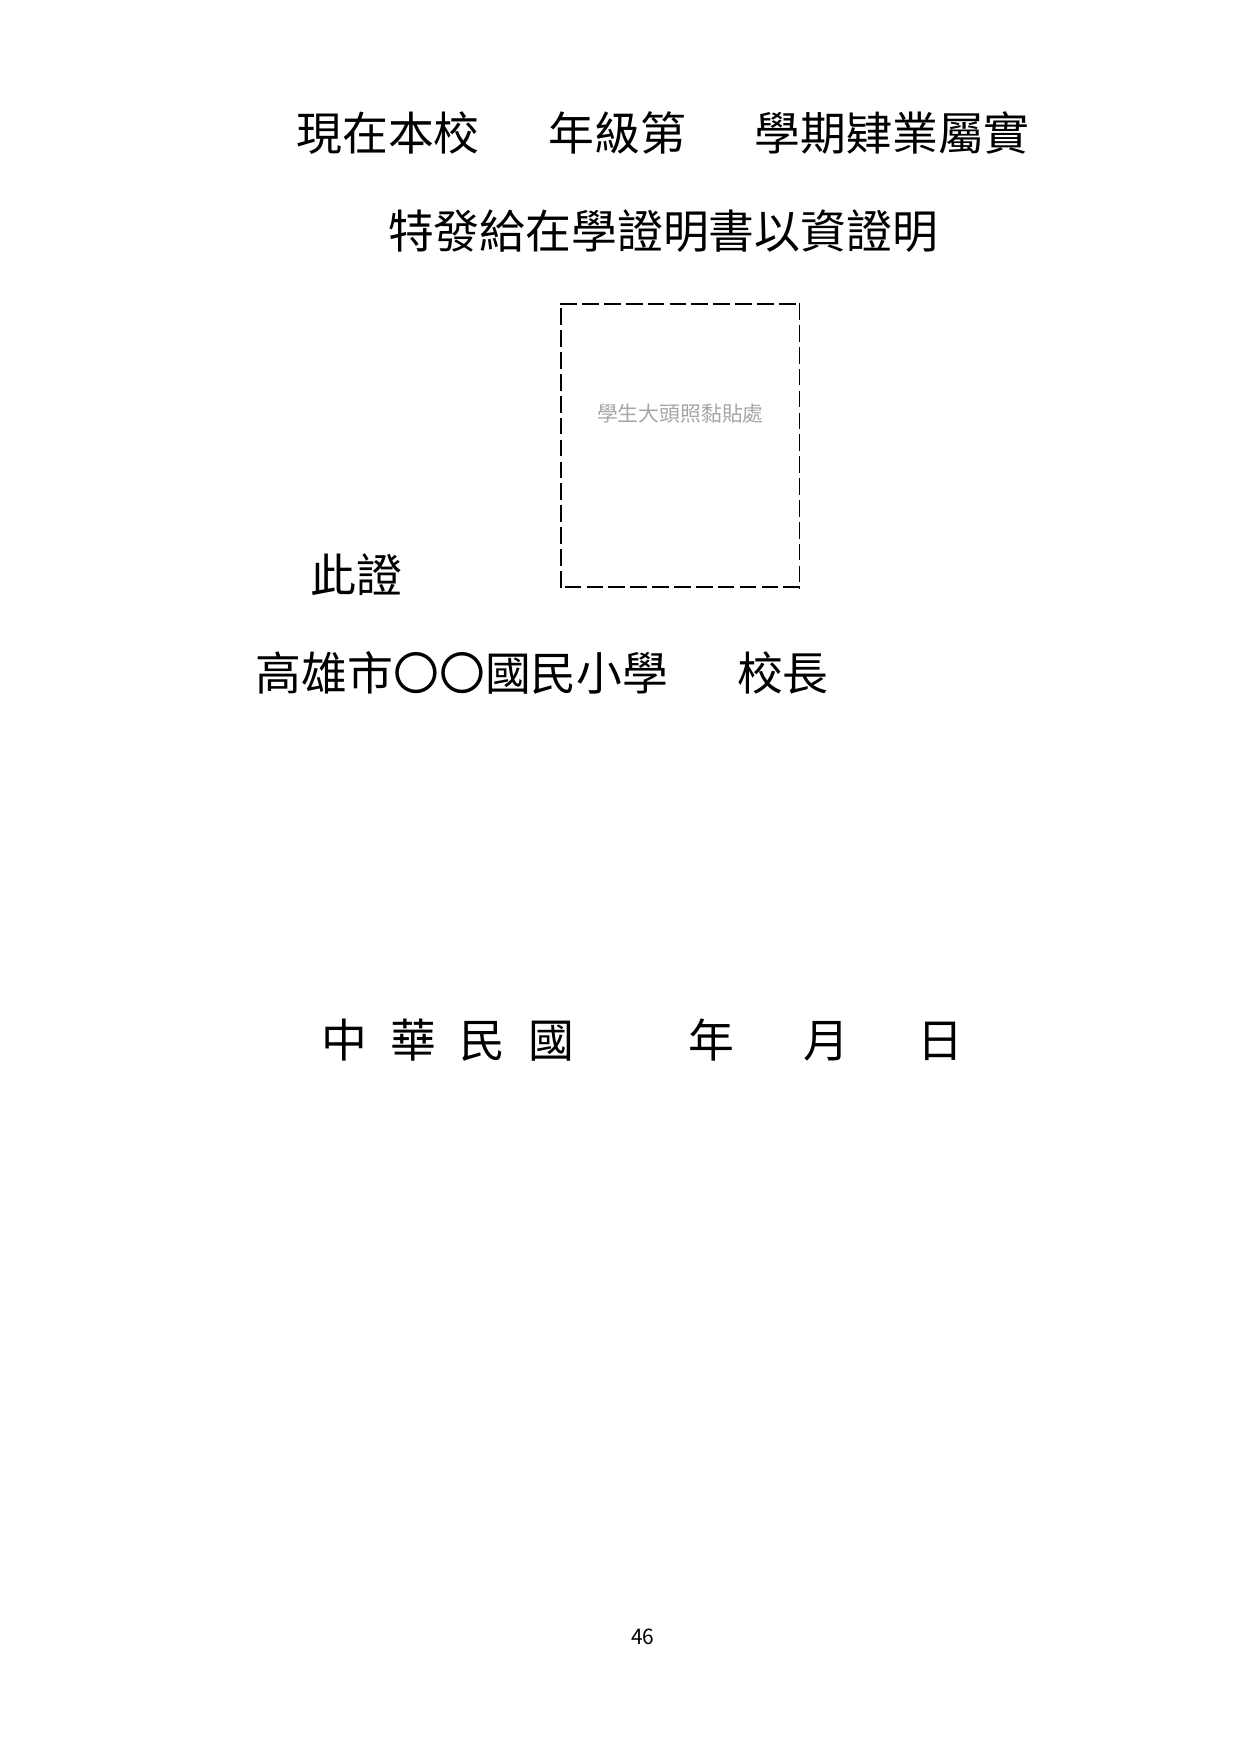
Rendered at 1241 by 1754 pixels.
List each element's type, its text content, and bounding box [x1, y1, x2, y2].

text 高雄市〇〇國民小學 校長 [118, 638, 1208, 704]
text 中 華 民 國 年 月 日 [118, 1004, 1167, 1070]
text 學生大頭照黏貼處 [577, 397, 784, 428]
text 現在本校 年級第 學期肄業屬實 [118, 98, 1208, 164]
text 此證 [118, 540, 1208, 606]
text 特發給在學證明書以資證明 [118, 195, 1208, 262]
